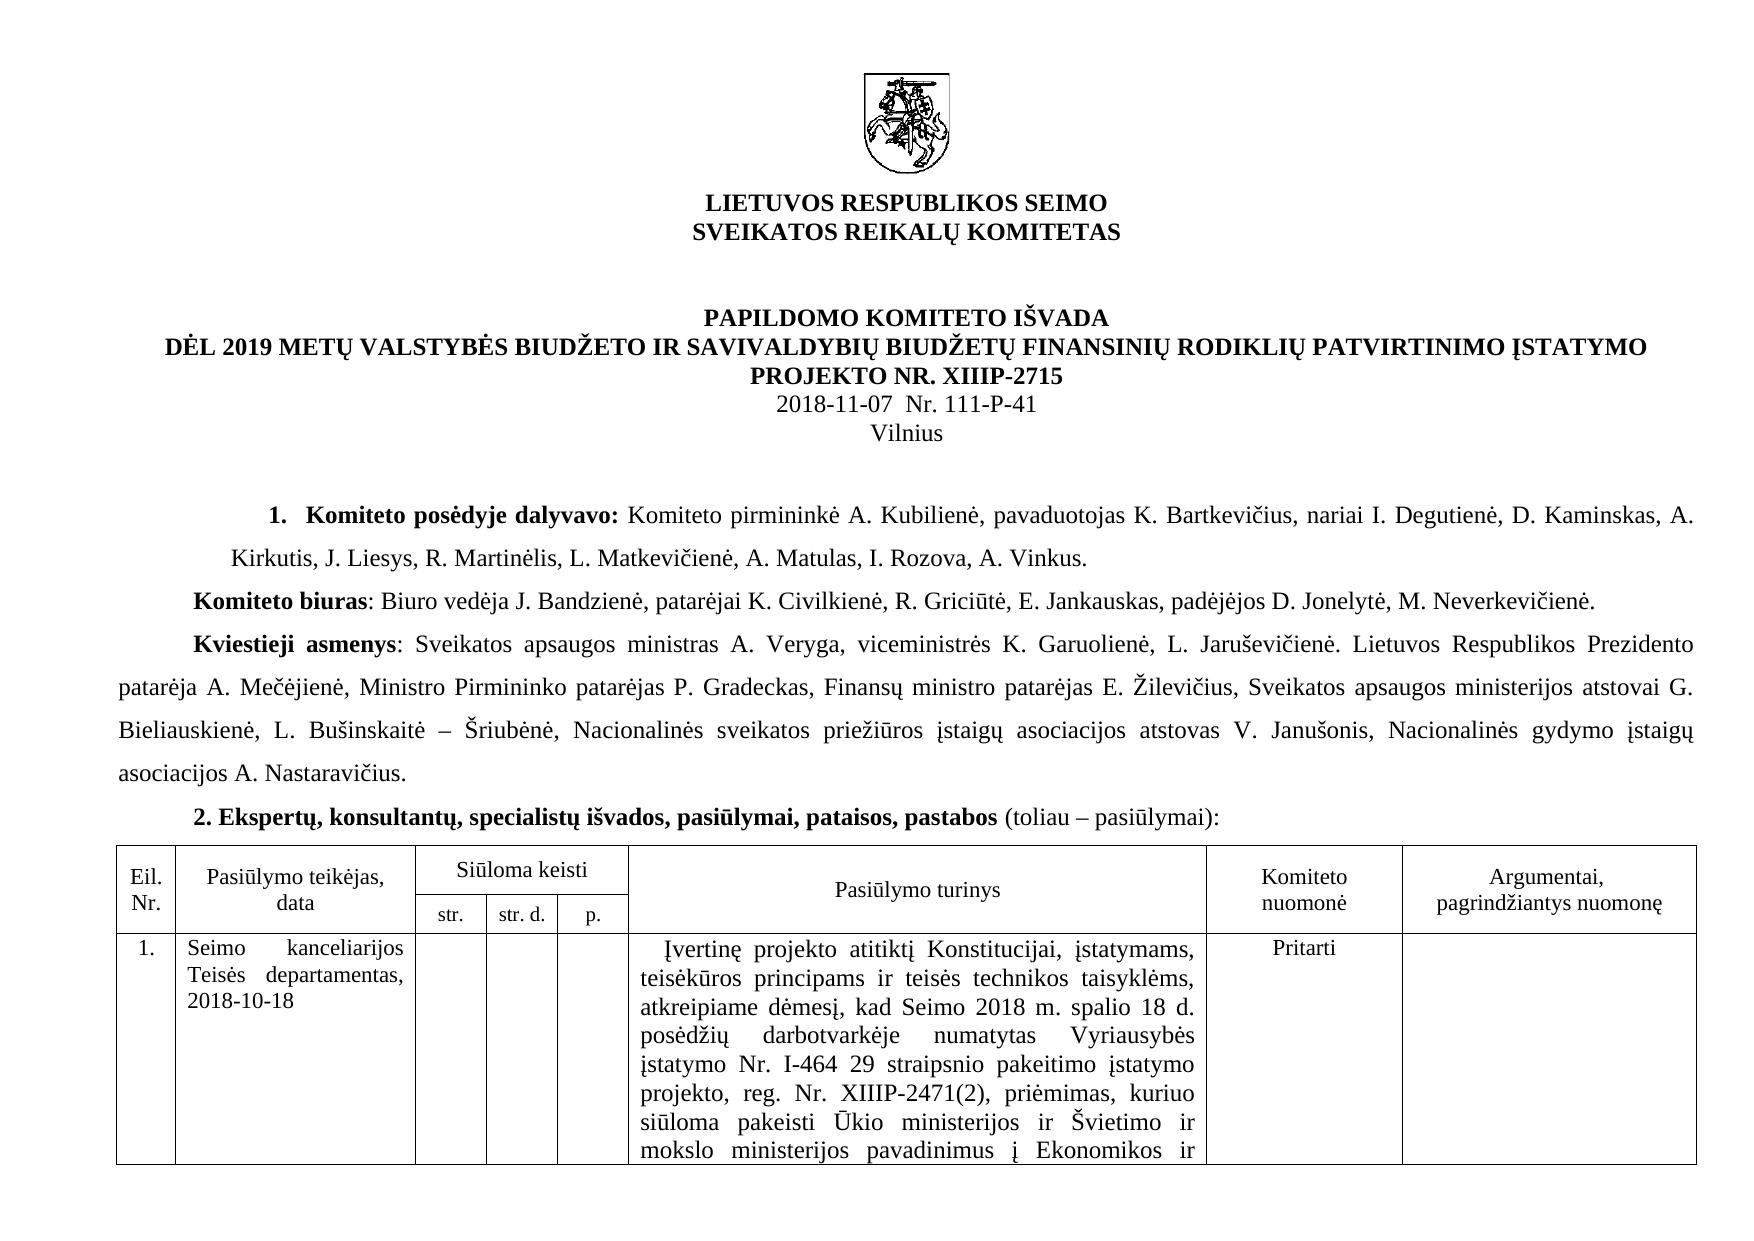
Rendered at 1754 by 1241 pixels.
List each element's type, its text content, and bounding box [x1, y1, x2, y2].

table_cell [1403, 934, 1696, 1164]
text PAPILDOMO KOMITETO IŠVADA [118, 303, 1695, 332]
text DĖL 2019 METŲ VALSTYBĖS BIUDŽETO IR SAVIVALDYBIŲ BIUDŽETŲ FINANSINIŲ RODIKLIŲ PATVIRTINIMO ĮSTATYMO PROJEKTO NR. XIIIP-2715 [118, 332, 1695, 389]
text Sveikatos reikalų komitetas [118, 217, 1695, 246]
text Vilnius [118, 418, 1695, 447]
table_cell str. [416, 895, 486, 933]
text LIETUVOS RESPUBLIKOS SEIMO [118, 188, 1695, 217]
table_header Siūloma keisti [416, 846, 628, 894]
table_cell Pritarti [1207, 934, 1402, 1164]
table_header Eil. Nr. [117, 846, 175, 933]
text 2. Ekspertų, konsultantų, specialistų išvados, pasiūlymai, pataisos, pastabos (toliau – pasiūlymai): [118, 802, 1695, 830]
table_cell p. [558, 895, 628, 933]
table_cell Įvertinę projekto atitiktį Konstitucijai, įstatymams, teisėkūros principams ir teisės technikos taisyklėms, atkreipiame dėmesį, kad Seimo 2018 m. spalio 18 d. posėdžių darbotvarkėje numatytas Vyriausybės įstatymo Nr. I-464 29 straipsnio pakeitimo įstatymo projekto, reg. Nr. XIIIP-2471(2), priėmimas, kuriuo siūloma pakeisti Ūkio ministerijos ir Švietimo ir mokslo ministerijos pavadinimus į Ekonomikos ir [629, 934, 1206, 1164]
table_cell [558, 934, 628, 1164]
table_header Pasiūlymo teikėjas, data [176, 846, 415, 933]
text Komiteto biuras: Biuro vedėja J. Bandzienė, patarėjai K. Civilkienė, R. Griciūtė, E. Jankauskas, padėjėjos D. Jonelytė, M. Neverkevičienė. [193, 586, 1695, 615]
table_cell str. d. [487, 895, 557, 933]
table_cell 1. [117, 934, 175, 1164]
table_header Pasiūlymo turinys [629, 846, 1206, 933]
text Kviestieji asmenys: Sveikatos apsaugos ministras A. Veryga, viceministrės K. Garuolienė, L. Jaruševičienė. Lietuvos Respublikos Prezidento patarėja A. Mečėjienė, Ministro Pirmininko patarėjas P. Gradeckas, Finansų ministro patarėjas E. Žilevičius, Sveikatos apsaugos ministerijos atstovai G. Bieliauskienė, L. Bušinskaitė – Šriubėnė, Nacionalinės sveikatos priežiūros įstaigų asociacijos atstovas V. Janušonis, Nacionalinės gydymo įstaigų asociacijos A. Nastaravičius. [118, 629, 1695, 787]
table_cell Seimo kanceliarijos Teisės departamentas, 2018-10-18 [176, 934, 415, 1164]
table_cell [487, 934, 557, 1164]
list Komiteto posėdyje dalyvavo: Komiteto pirmininkė A. Kubilienė, pavaduotojas K. Bartkevičius, nariai I. Degutienė, D. Kaminskas, A. Kirkutis, J. Liesys, R. Martinėlis, L. Matkevičienė, A. Matulas, I. Rozova, A. Vinkus. [193, 500, 1695, 572]
text 2018-11-07 Nr. 111-P-41 [118, 389, 1695, 418]
table_header Komiteto nuomonė [1207, 846, 1402, 933]
table_cell [416, 934, 486, 1164]
table_header Argumentai, pagrindžiantys nuomonę [1403, 846, 1696, 933]
